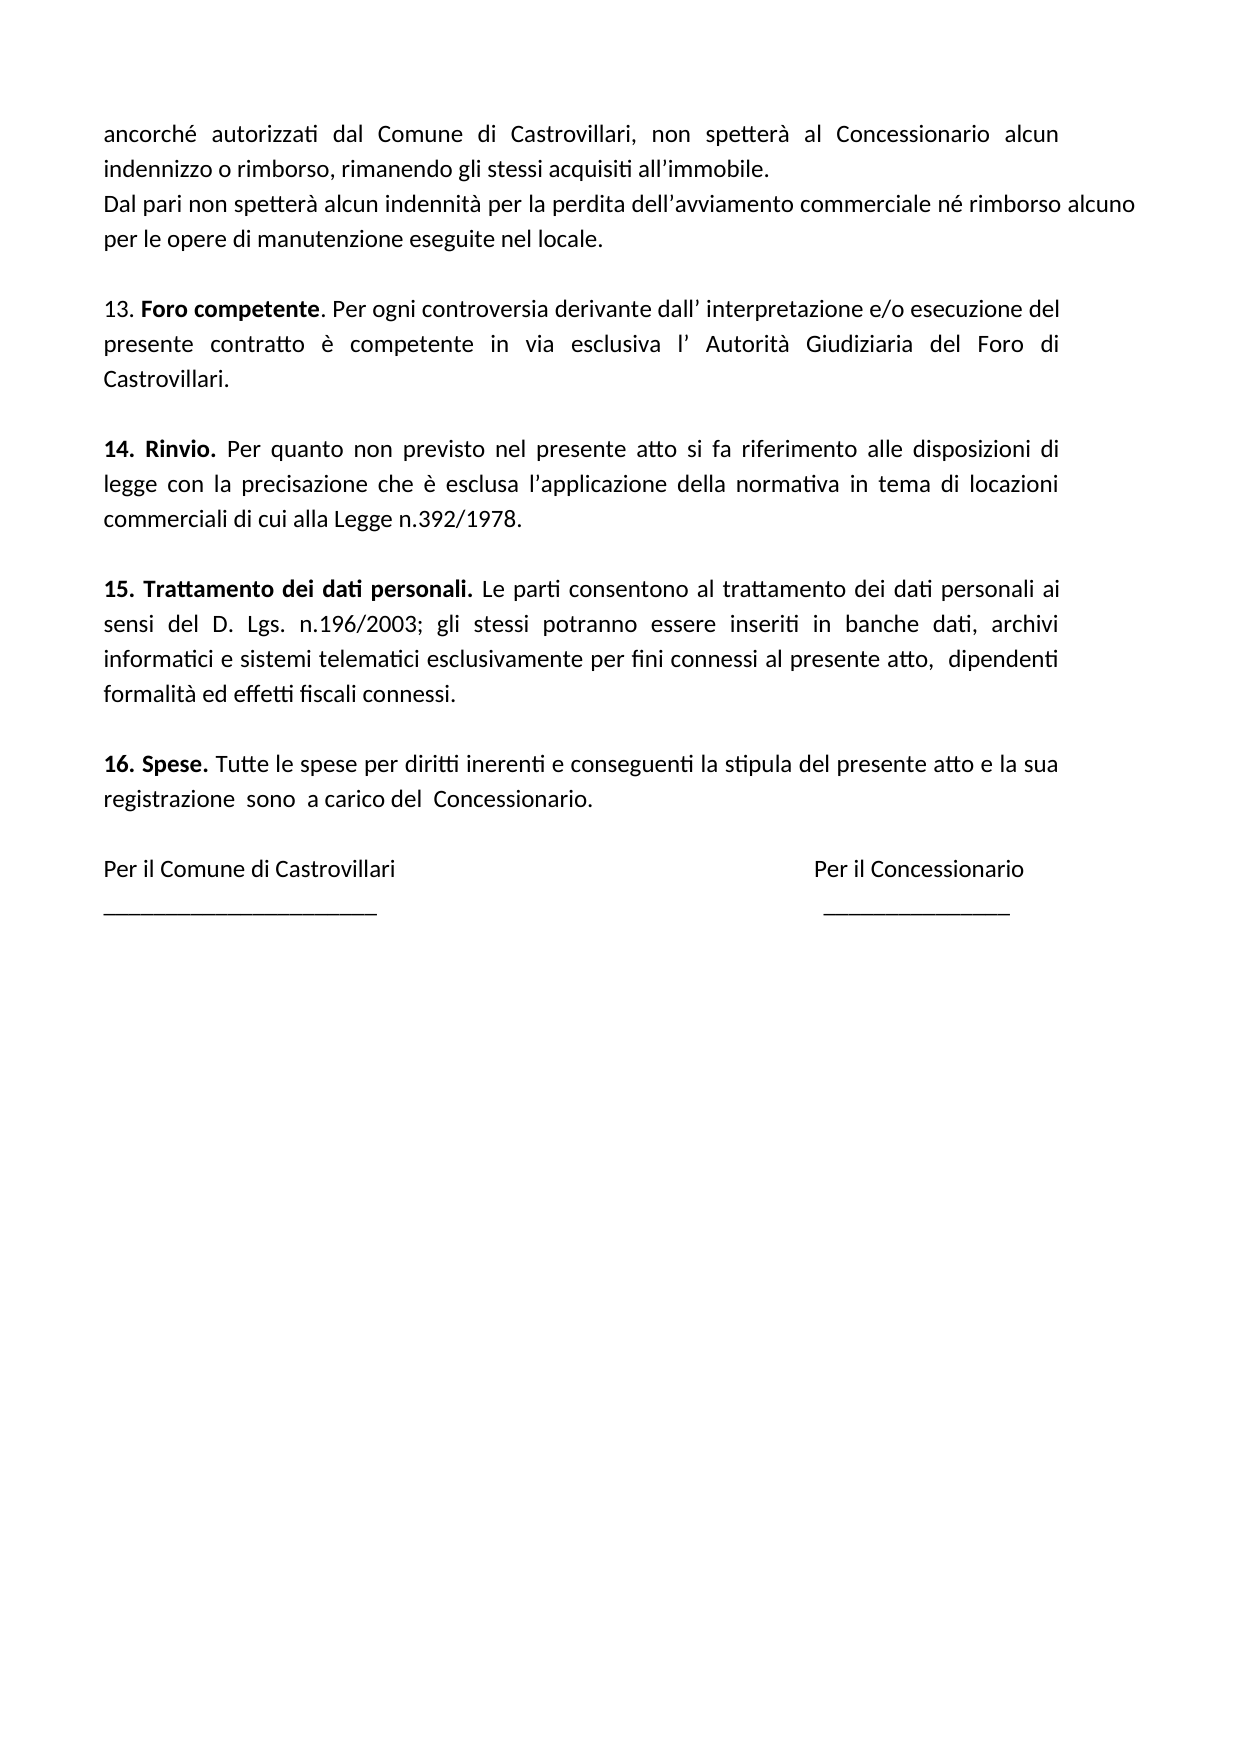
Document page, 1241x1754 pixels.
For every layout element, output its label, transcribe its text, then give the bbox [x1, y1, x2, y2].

text 14. Rinvio. Per quanto non previsto nel presente atto si fa riferimento alle disposizioni di legge con la precisazione che è esclusa l’applicazione della normativa in tema di locazioni commerciali di cui alla Legge n.392/1978. [103, 433, 1061, 534]
text ancorché autorizzati dal Comune di Castrovillari, non spetterà al Concessionario alcun indennizzo o rimborso, rimanendo gli stessi acquisiti all’immobile. [103, 118, 1061, 184]
text 16. Spese. Tutte le spese per diritti inerenti e conseguenti la stipula del presente atto e la sua registrazione sono a carico del Concessionario. [103, 748, 1061, 814]
text Dal pari non spetterà alcun indennità per la perdita dell’avviamento commerciale né rimborso alcuno per le opere di manutenzione eseguite nel locale. [103, 188, 1137, 254]
text Per il Comune di Castrovillari Per il Concessionario [103, 853, 1061, 884]
text 13. Foro competente. Per ogni controversia derivante dall’ interpretazione e/o esecuzione del presente contratto è competente in via esclusiva l’ Autorità Giudiziaria del Foro di Castrovillari. [103, 293, 1061, 394]
text ______________________ _______________ [103, 888, 1061, 919]
text 15. Trattamento dei dati personali. Le parti consentono al trattamento dei dati personali ai sensi del D. Lgs. n.196/2003; gli stessi potranno essere inseriti in banche dati, archivi informatici e sistemi telematici esclusivamente per fini connessi al presente atto, dipendenti formalità ed effetti fiscali connessi. [103, 573, 1061, 709]
